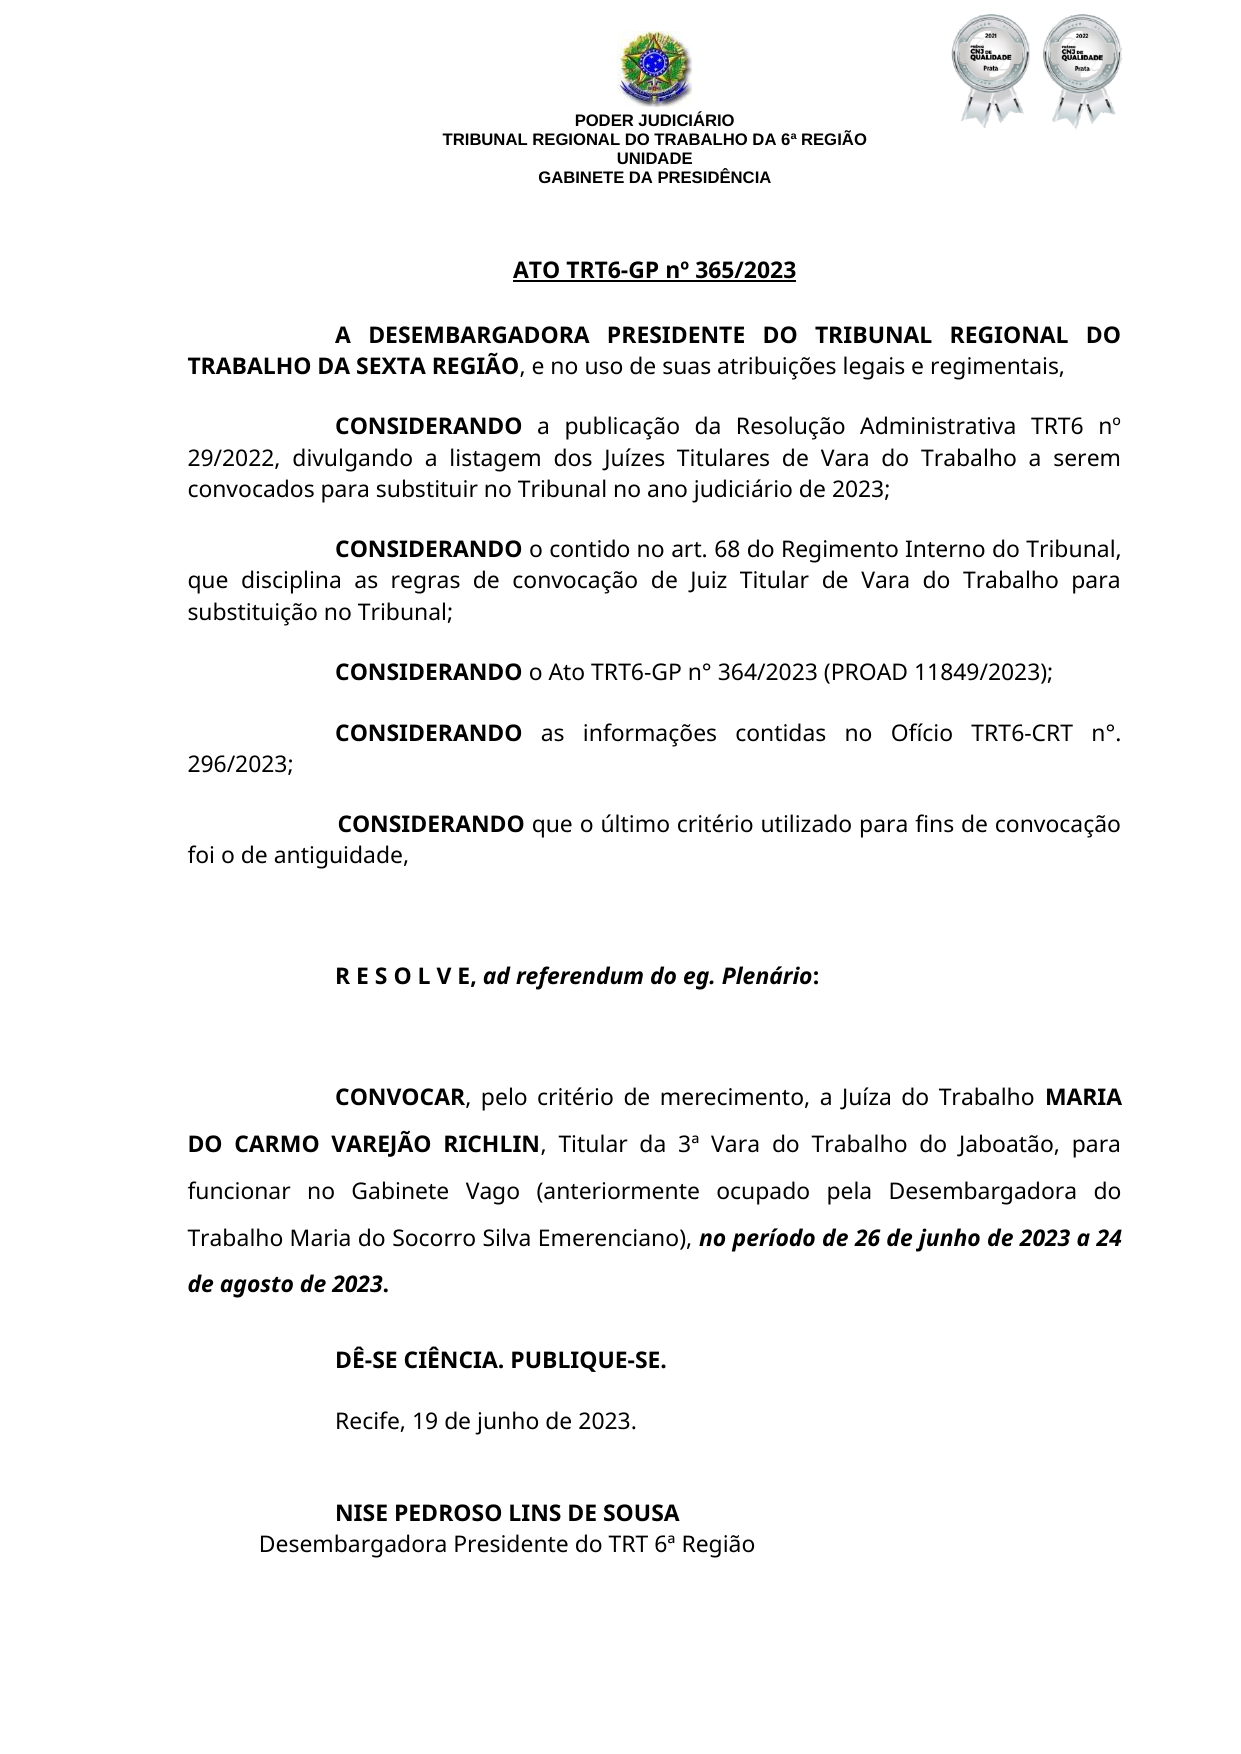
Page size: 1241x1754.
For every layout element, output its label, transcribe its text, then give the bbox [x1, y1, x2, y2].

picture [934, 14, 1122, 130]
text CONVOCAR, pelo critério de merecimento, a Juíza do Trabalho MARIA DO CARMO VAREJÃO RICHLIN, Titular da 3ª Vara do Trabalho do Jaboatão, para funcionar no Gabinete Vago (anteriormente ocupado pela Desembargadora do Trabalho Maria do Socorro Silva Emerenciano), no período de 26 de junho de 2023 a 24 de agosto de 2023. [187, 1081, 1122, 1300]
text A DESEMBARGADORA PRESIDENTE DO TRIBUNAL REGIONAL DO TRABALHO DA SEXTA REGIÃO, e no uso de suas atribuições legais e regimentais, [187, 319, 1122, 381]
text Desembargadora Presidente do TRT 6ª Região [187, 1528, 1122, 1559]
text CONSIDERANDO o Ato TRT6-GP n° 364/2023 (PROAD 11849/2023); [187, 656, 1122, 687]
text CONSIDERANDO o contido no art. 68 do Regimento Interno do Tribunal, que disciplina as regras de convocação de Juiz Titular de Vara do Trabalho para substituição no Tribunal; [187, 533, 1122, 627]
text CONSIDERANDO que o último critério utilizado para fins de convocação foi o de antiguidade, [187, 808, 1122, 871]
text CONSIDERANDO a publicação da Resolução Administrativa TRT6 nº 29/2022, divulgando a listagem dos Juízes Titulares de Vara do Trabalho a serem convocados para substituir no Tribunal no ano judiciário de 2023; [187, 410, 1122, 504]
subtitle ATO TRT6-GP nº 365/2023 [187, 253, 1122, 285]
text R E S O L V E, ad referendum do eg. Plenário: [187, 960, 1122, 991]
text NISE PEDROSO LINS DE SOUSA [187, 1497, 1122, 1528]
text DÊ-SE CIÊNCIA. PUBLIQUE-SE. [187, 1344, 1122, 1376]
text Recife, 19 de junho de 2023. [187, 1405, 1122, 1436]
picture [617, 31, 693, 107]
text CONSIDERANDO as informações contidas no Ofício TRT6-CRT n°. 296/2023; [187, 717, 1122, 779]
